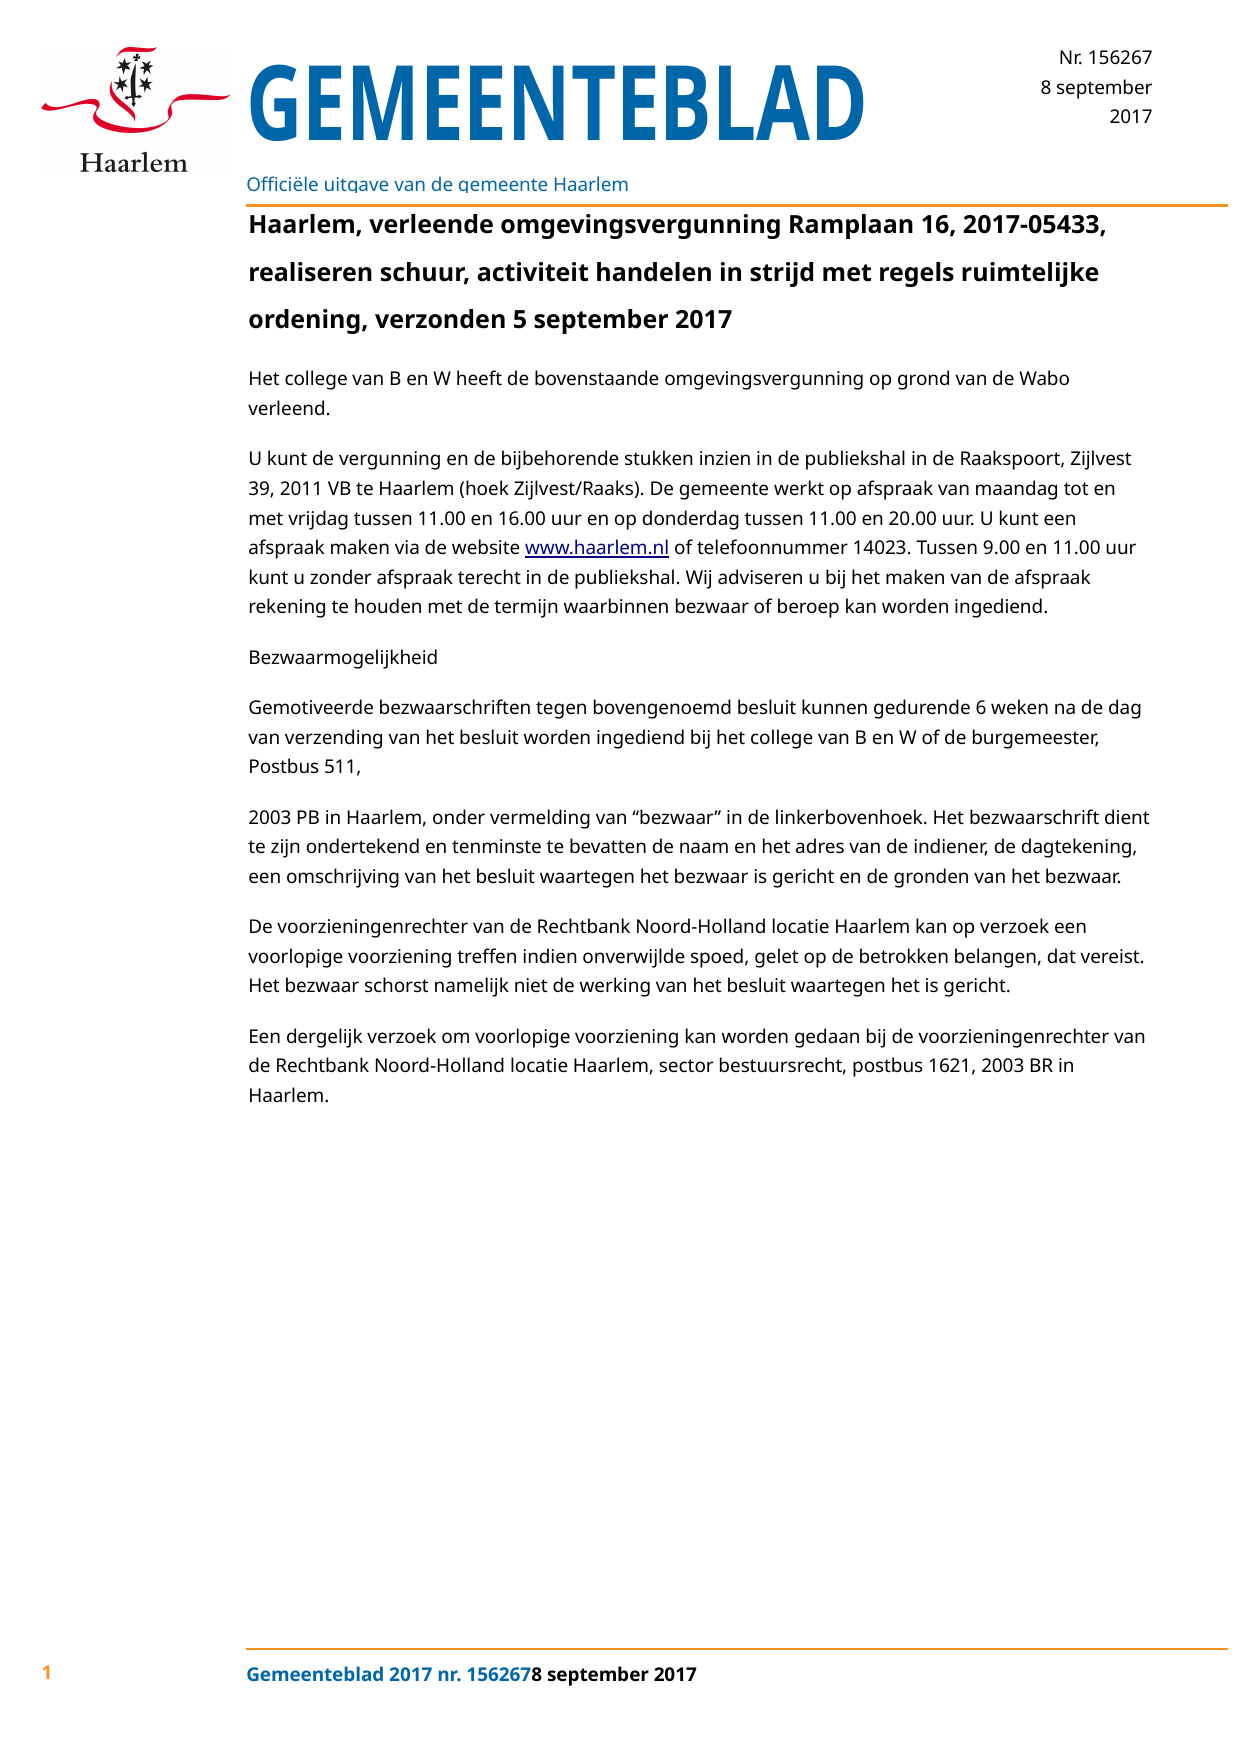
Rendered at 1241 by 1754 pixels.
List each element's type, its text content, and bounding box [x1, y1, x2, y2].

text 2003 PB in Haarlem, onder vermelding van “bezwaar” in de linkerbovenhoek. Het bezwaarschrift dient te zijn ondertekend en tenminste te bevatten de naam en het adres van de indiener, de dagtekening, een omschrijving van het besluit waartegen het bezwaar is gericht en de gronden van het bezwaar. [248, 804, 1152, 889]
text Een dergelijk verzoek om voorlopige voorziening kan worden gedaan bij de voorzieningenrechter van de Rechtbank Noord-Holland locatie Haarlem, sector bestuursrecht, postbus 1621, 2003 BR in Haarlem. [248, 1023, 1152, 1108]
text De voorzieningenrechter van de Rechtbank Noord-Holland locatie Haarlem kan op verzoek een voorlopige voorziening treffen indien onverwijlde spoed, gelet op de betrokken belangen, dat vereist. Het bezwaar schorst namelijk niet de werking van het besluit waartegen het is gericht. [248, 913, 1152, 998]
text Het college van B en W heeft de bovenstaande omgevingsvergunning op grond van de Wabo verleend. [248, 366, 1152, 421]
text Bezwaarmogelijkheid [248, 644, 1152, 669]
text U kunt de vergunning en de bijbehorende stukken inzien in de publiekshal in de Raakspoort, Zijlvest 39, 2011 VB te Haarlem (hoek Zijlvest/Raaks). De gemeente werkt op afspraak van maandag tot en met vrijdag tussen 11.00 en 16.00 uur en op donderdag tussen 11.00 en 20.00 uur. U kunt een afspraak maken via de website www.haarlem.nl of telefoonnummer 14023. Tussen 9.00 en 11.00 uur kunt u zonder afspraak terecht in de publiekshal. Wij adviseren u bij het maken van de afspraak rekening te houden met de termijn waarbinnen bezwaar of beroep kan worden ingediend. [248, 446, 1152, 619]
text Haarlem, verleende omgevingsvergunning Ramplaan 16, 2017-05433, realiseren schuur, activiteit handelen in strijd met regels ruimtelijke ordening, verzonden 5 september 2017 [248, 207, 1152, 336]
text Gemotiveerde bezwaarschriften tegen bovengenoemd besluit kunnen gedurende 6 weken na de dag van verzending van het besluit worden ingediend bij het college van B en W of de burgemeester, Postbus 511, [248, 694, 1152, 779]
picture [41, 47, 231, 172]
